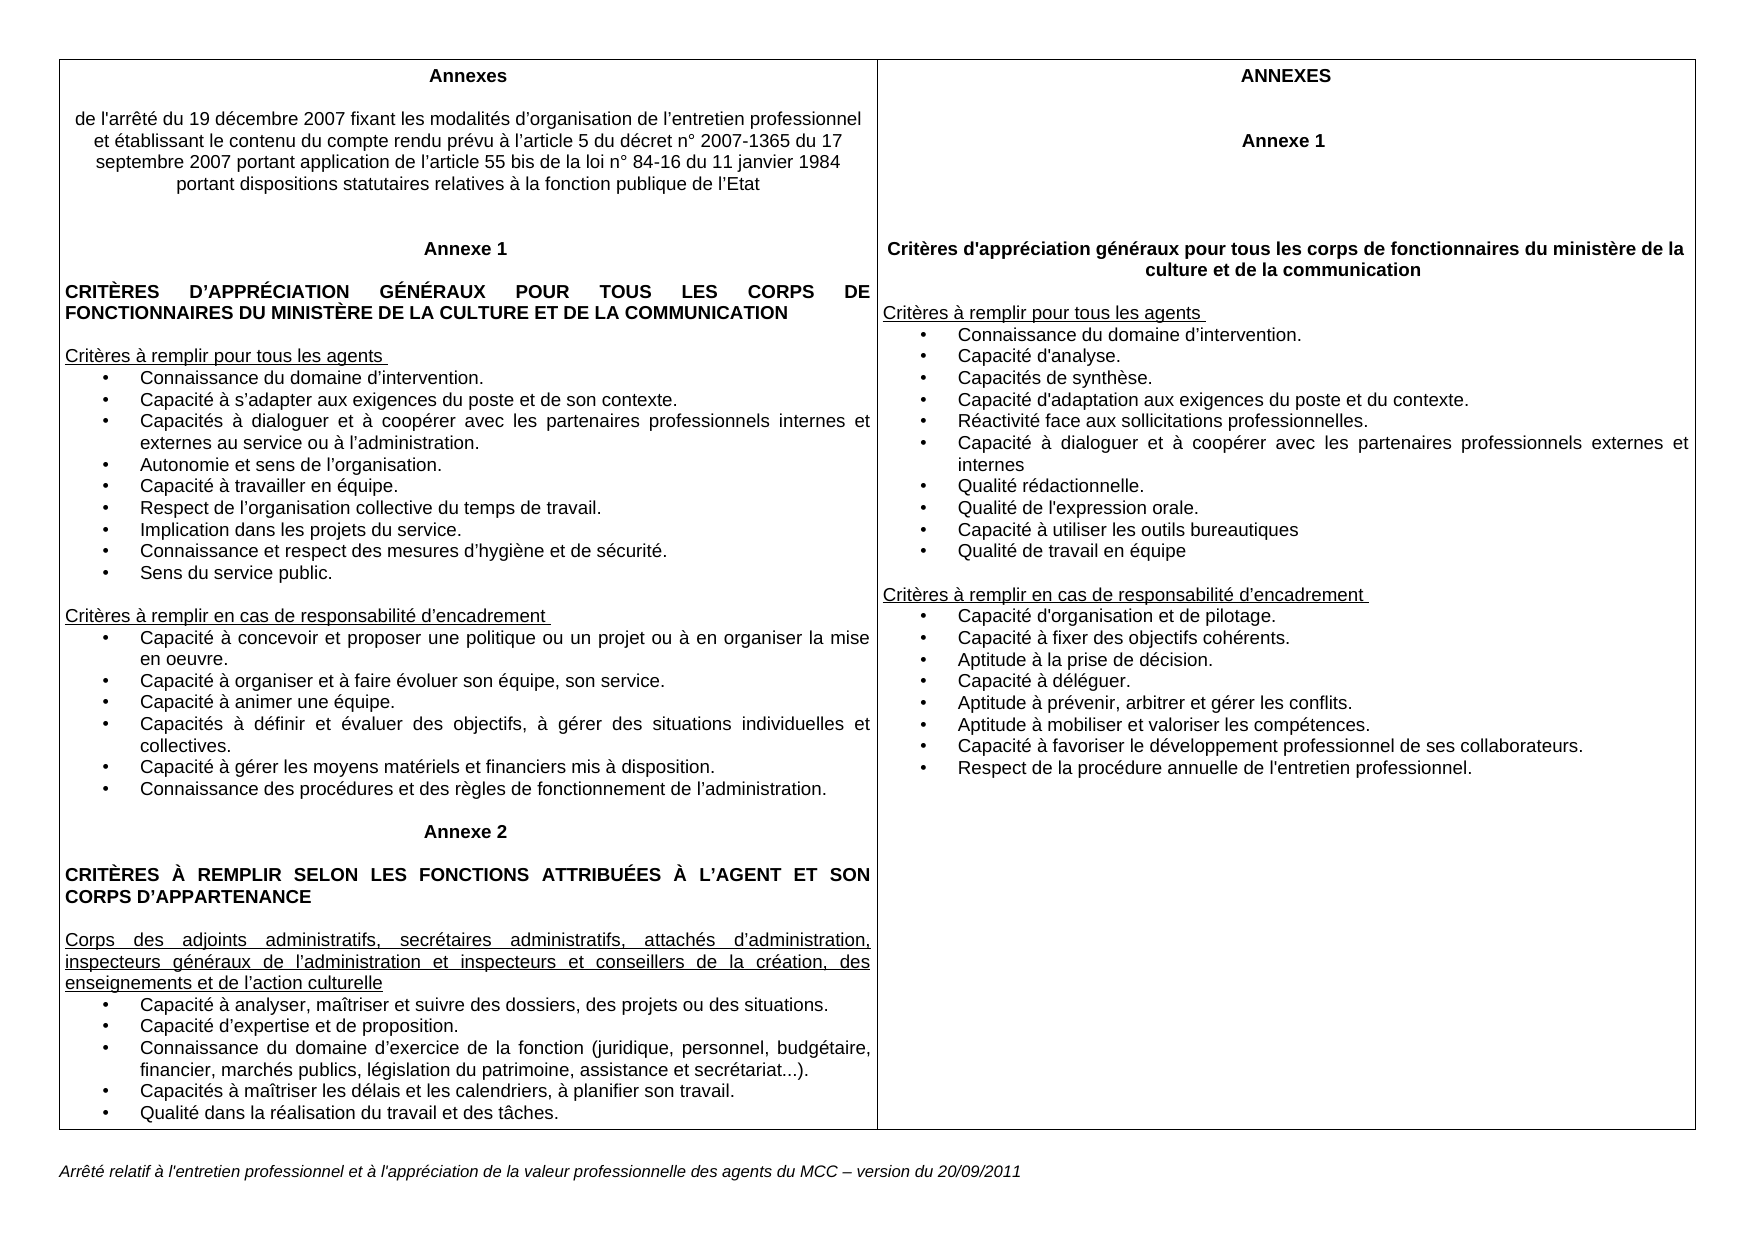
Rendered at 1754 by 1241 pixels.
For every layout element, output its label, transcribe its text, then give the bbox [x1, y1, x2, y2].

table_header Annexes de l'arrêté du 19 décembre 2007 fixant les modalités d’organisation de l’entretien professionnel et établissant le contenu du compte rendu prévu à l’article 5 du décret n° 2007-1365 du 17 septembre 2007 portant application de l’article 55 bis de la loi n° 84-16 du 11 janvier 1984 portant dispositions statutaires relatives à la fonction publique de l’Etat Annexe 1 CRITÈRES D’APPRÉCIATION GÉNÉRAUX POUR TOUS LES CORPS DE FONCTIONNAIRES DU MINISTÈRE DE LA CULTURE ET DE LA COMMUNICATION Critères à remplir pour tous les agents Connaissance du domaine d’intervention. Capacité à s’adapter aux exigences du poste et de son contexte. Capacités à dialoguer et à coopérer avec les partenaires professionnels internes et externes au service ou à l’administration. Autonomie et sens de l’organisation. Capacité à travailler en équipe. Respect de l’organisation collective du temps de travail. Implication dans les projets du service. Connaissance et respect des mesures d’hygiène et de sécurité. Sens du service public. Critères à remplir en cas de responsabilité d’encadrement Capacité à concevoir et proposer une politique ou un projet ou à en organiser la mise en oeuvre. Capacité à organiser et à faire évoluer son équipe, son service. Capacité à animer une équipe. Capacités à définir et évaluer des objectifs, à gérer des situations individuelles et collectives. Capacité à gérer les moyens matériels et financiers mis à disposition. Connaissance des procédures et des règles de fonctionnement de l’administration. Annexe 2 CRITÈRES À REMPLIR SELON LES FONCTIONS ATTRIBUÉES À L’AGENT ET SON CORPS D’APPARTENANCE Corps des adjoints administratifs, secrétaires administratifs, attachés d’administration, inspecteurs généraux de l’administration et inspecteurs et conseillers de la création, des enseignements et de l’action culturelle Capacité à analyser, maîtriser et suivre des dossiers, des projets ou des situations. Capacité d’expertise et de proposition. Connaissance du domaine d’exercice de la fonction (juridique, personnel, budgétaire, financier, marchés publics, législation du patrimoine, assistance et secrétariat...). Capacités à maîtriser les délais et les calendriers, à planifier son travail. Qualité dans la réalisation du travail et des tâches. Qualité rédactionnelle. Qualité de l’expression orale. Précision du vocabulaire. Qualité de la gestion des relations avec le public. Capacité à transmettre des informations. Capacité à transmettre des savoirs et des savoir-faire. Capacité à utiliser les outils bureautiques. Capacité d’adaptation à l’évolution des fonctions, des problématiques, des méthodes et des outils. Corps des assistantes sociales, conseillères de service social Capacités à analyser et suivre des situations, des problèmes et des enjeux. Capacité à maîtriser les différents aspects d’un dossier. Capacités à maîtriser les délais et les calendriers, à planifier son travail. Connaissance du domaine d’exercice du métier. Qualité dans la réalisation du travail et des tâches. Capacité d’initiative, sens de l’anticipation. Qualité rédactionnelle. Qualité de l’expression orale. Précision du vocabulaire. Qualité d’accueil et d’écoute. Capacité à transmettre des informations. Capacité à conduire des actions de communication. Capacité à utiliser les outils bureautiques. Capacité d’adaptation à l’évolution des fonctions, des problématiques, des méthodes et des outils. Corps des conservateurs du patrimoine, techniciens de recherche, assistants ingénieurs, ingénieurs d’études, ingénieurs de recherche Capacité d’analyse des objets, des dossiers ou des situations. Connaissances scientifiques ou techniques. Capacité à mettre en application ses connaissances scientifiques ou techniques. Capacité à mener une activité de recherche. Capacité à faire aboutir un dossier, un projet. Capacité à définir et maîtriser les délais. Capacité d’initiative, sens de l’anticipation. Aptitude à la négociation professionnelle. Connaissance et respect des conditions de conservation du patrimoine. Capacité d’adaptation à l’évolution des fonctions, des problématiques, des méthodes et des outils. Capacité à transmettre les savoirs et savoir-faire. Capacité à la valorisation interne ou externe de son activité professionnelle et de celle du service. Capacités rédactionnelles. Qualité de la communication orale (conférences, colloques...). Qualité de la gestion des relations avec le public. Connaissances des règles relatives à la propriété littéraire et artistique. Corps des secrétaires de documentation, chargés d’études documentaires Maîtrise et suivi de l’évolution des techniques documentaires : normes de gestion documentaire, suivi de l’évolution des normes nationales et européennes, catalogage, réglementation, organisation et classement, tableaux de gestion, campagnes photographiques, constitution de dossiers documentaires. Connaissance de l’informatique documentaire. Capacité à exploiter des outils de recherche. Capacité à créer des outils de recherche. Capacité à enrichir le fonds documentaire : collecte, tri, classement, saisie... Capacité à conduire une recherche. Capacité à la valorisation de l’activité du service et à la communication. Maîtrise d’une ou plusieurs langues. Capacité à transmettre des informations, des savoirs et des savoir-faire. Capacités rédactionnelles. Connaissances des règles relatives à la propriété littéraire et artistique. Corps des adjoints techniques, techniciens d’art, chefs de travaux d’art Capacité d’analyse des objets. Capacité d’analyse des situations, problèmes ou enjeux techniques. Capacité d’analyse des situations. Capacité à définir le travail à réaliser. Maîtrise des techniques professionnelles. Maîtrise des connaissances professionnelles : législation, règlements, etc. Connaissance et respect des conditions de conservation du patrimoine. Capacité à définir et maîtriser les délais. Capacité d’initiative, sens de l’anticipation. Qualité dans la réalisation des opérations, des travaux ou des tâches. Capacité à transmettre les savoir-faire. Qualité de l’expression écrite et orale. Qualités relationnelles, sens de la communication. Qualité de la gestion des relations avec le public. Pertinence, efficacité et rapidité des interventions. Ponctualité lorsque le travail l’exige. Tenue à l’égard du public (dont port de la tenue réglementaire lorsqu’elle l’exige). Capacité d’adaptation à l’évolution des fonctions, des problématiques, des méthodes et des outils. Corps des techniciens des services culturels et des Bâtiments de France, ingénieurs des services culturels et du patrimoine Capacité d’analyse des situations, problèmes ou enjeux techniques. Maîtrise des techniques professionnelles. Maîtrise des connaissances professionnelles : législation, règlements, etc. Connaissance et respect des conditions de conservation du patrimoine. Capacité à définir et maîtriser des délais. Capacité d’initiative, sens de l’anticipation. Qualité dans la réalisation des opérations et des tâches. Pertinence, efficacité et rapidité des interventions. Ponctualité lorsque l’organisation du travail l’exige. Qualité de la gestion des relations avec le public. Tenue à l’égard du public (dont port de la tenue réglementaire lorsqu’elle existe). Capacité à transmettre les informations, les savoirs et les savoir-faire. Qualité de l’expression écrite. Qualité de l’expression orale. Pratique professionnelle d’une ou plusieurs langues étrangères. Capacité d’adaptation à l’évolution des fonctions, des problématiques, des méthodes et des outils. Maîtrise des outils bureautiques. Corps des adjoints d’accueil, de surveillance et de magasinage Capacité à mettre en oeuvre les règlements intérieurs et de visite ainsi que les consignes de travail. Capacité à mettre en oeuvre les techniques afférentes aux mesures d’hygiène et de sécurité. Connaissance et respect des conditions de conservation du patrimoine. Pertinence, efficacité et rapidité des interventions. Tenue à l’égard du public (dont port de la tenue réglementaire lorsqu’elle existe). Qualité de la gestion des relations avec le public. Ponctualité, respect des horaires. Qualité de l’expression écrite. Qualité de l’expression orale. Pratique professionnelle d’une ou plusieurs langues étrangères. Capacité à transmettre des informations, des savoirs et des savoir-faire. Capacité d’adaptation à l’évolution des fonctions, des problématiques, des méthodes et des outils. Corps des architectes-urbanistes de l’Etat Capacité d’analyse des situations, problèmes ou enjeux. Maîtrise des techniques professionnelles relatives au bâtiment, à l’urbanisme et au paysage. Maîtrise des connaissances professionnelles : législation, règlements, etc. Connaissance et respect des conditions de conservation et de mise en valeur du patrimoine. Capacité de promotion d’une architecture, d’un urbanisme et de paysages de qualité. Capacité à maîtriser des délais. Capacité d’initiative, sens de l’anticipation. Qualité de la gestion des relations avec les usagers. Aptitude à la négociation professionnelle. Capacité à transmettre les informations, les savoirs et les savoir-faire. Qualité de l’expression écrite. Qualité de l’expression orale. Capacité d’adaptation à l’évolution des fonctions, des problématiques, des méthodes et des outils. Capacité à la valorisation de sa fonction et de l’activité de son service auprès des interlocuteurs extérieurs. [60, 60, 877, 1129]
table_header ANNEXES Annexe 1 Critères d'appréciation généraux pour tous les corps de fonctionnaires du ministère de la culture et de la communication Critères à remplir pour tous les agents Connaissance du domaine d’intervention. Capacité d'analyse. Capacités de synthèse. Capacité d'adaptation aux exigences du poste et du contexte. Réactivité face aux sollicitations professionnelles. Capacité à dialoguer et à coopérer avec les partenaires professionnels externes et internes Qualité rédactionnelle. Qualité de l'expression orale. Capacité à utiliser les outils bureautiques Qualité de travail en équipe Critères à remplir en cas de responsabilité d’encadrement Capacité d'organisation et de pilotage. Capacité à fixer des objectifs cohérents. Aptitude à la prise de décision. Capacité à déléguer. Aptitude à prévenir, arbitrer et gérer les conflits. Aptitude à mobiliser et valoriser les compétences. Capacité à favoriser le développement professionnel de ses collaborateurs. Respect de la procédure annuelle de l'entretien professionnel. [878, 60, 1695, 1129]
